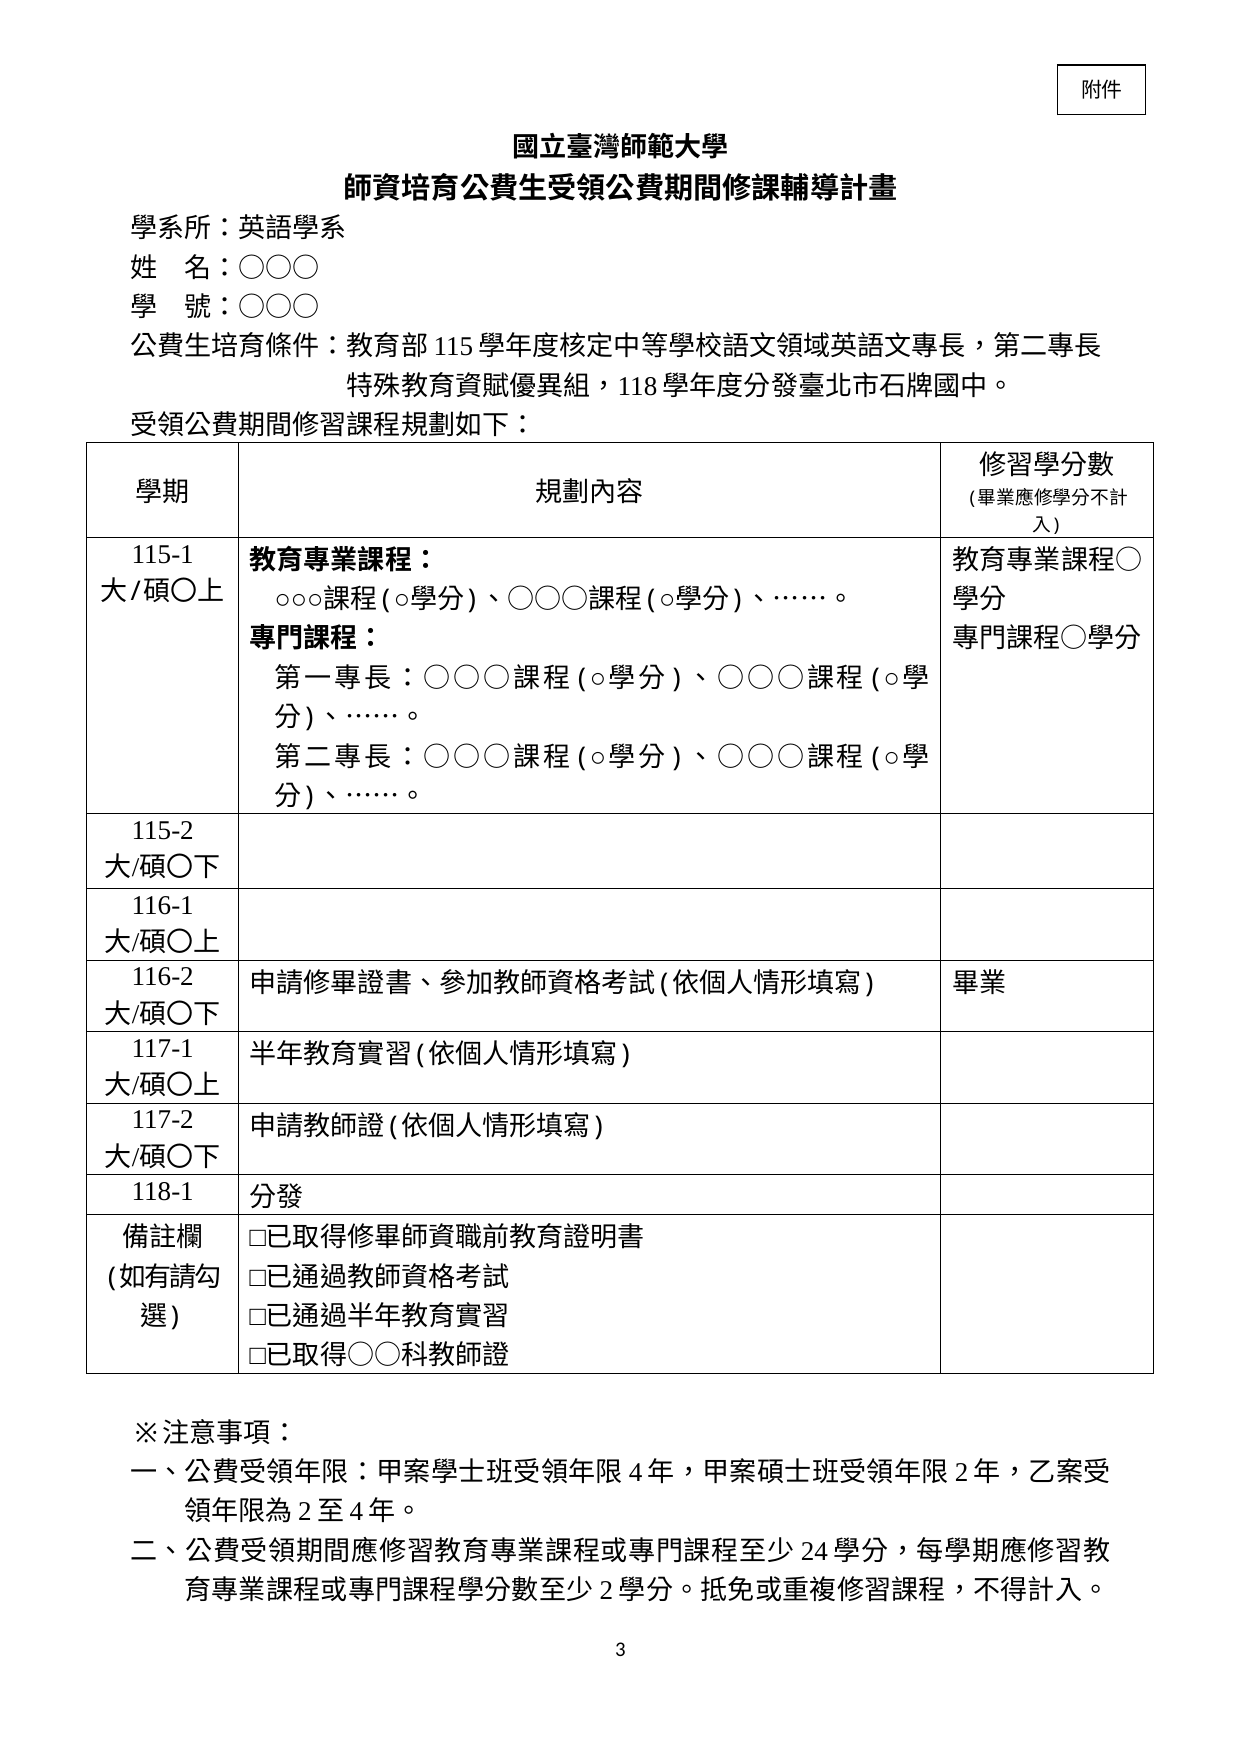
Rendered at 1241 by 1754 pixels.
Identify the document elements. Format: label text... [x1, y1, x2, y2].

text 學 號：○○○ [130, 285, 1110, 324]
table_cell 申請修畢證書、參加教師資格考試(依個人情形填寫) [239, 961, 940, 1031]
table_cell [239, 889, 940, 959]
text 一、公費受領年限：甲案學士班受領年限4年，甲案碩士班受領年限2年，乙案受領年限為2至4年。 [130, 1450, 1110, 1528]
table_header 修習學分數 (畢業應修學分不計入) [941, 443, 1153, 537]
text 公費生培育條件：教育部115學年度核定中等學校語文領域英語文專長，第二專長特殊教育資賦優異組，118學年度分發臺北市石牌國中。 [130, 324, 1110, 403]
text 國立臺灣師範大學 [130, 125, 1110, 164]
text 國立臺灣師範大學 [1058, 66, 1145, 114]
table_cell [941, 1104, 1153, 1174]
table_cell 分發 [239, 1175, 940, 1214]
text 附件2 [1073, 73, 1130, 106]
table_header 規劃內容 [239, 443, 940, 537]
table_cell 118-1 [87, 1175, 238, 1214]
table_cell 教育專業課程： ○○○課程(○學分)、○○○課程(○學分)、……。 專門課程： 第一專長：○○○課程(○學分)、○○○課程(○學分)、……。 第二專長：○○○課程(○學分)、○○○課程(○學分)、……。 [239, 538, 940, 813]
table_cell 116-1 大/碩〇上 [87, 889, 238, 959]
text 學系所：英語學系 [130, 206, 1110, 246]
table_cell [941, 814, 1153, 888]
table_cell [941, 1032, 1153, 1102]
table_cell 115-1 大/碩〇上 [87, 538, 238, 813]
table_cell [941, 1215, 1153, 1373]
table_cell 116-2 大/碩〇下 [87, 961, 238, 1031]
table_cell 教育專業課程○學分 專門課程○學分 [941, 538, 1153, 813]
table_cell □已取得修畢師資職前教育證明書 □已通過教師資格考試 □已通過半年教育實習 □已取得○○科教師證 [239, 1215, 940, 1373]
text ※注意事項： [130, 1411, 1110, 1450]
table_cell [239, 814, 940, 888]
text 受領公費期間修習課程規劃如下： [130, 403, 1110, 442]
table_cell 備註欄 (如有請勾選) [87, 1215, 238, 1373]
table_cell 117-2 大/碩〇下 [87, 1104, 238, 1174]
table_cell 畢業 [941, 961, 1153, 1031]
table_cell [941, 1175, 1153, 1214]
table_cell 117-1 大/碩〇上 [87, 1032, 238, 1102]
table_cell 115-2 大/碩〇下 [87, 814, 238, 888]
table_cell [941, 889, 1153, 959]
table_cell 半年教育實習(依個人情形填寫) [239, 1032, 940, 1102]
text 二、公費受領期間應修習教育專業課程或專門課程至少24學分，每學期應修習教育專業課程或專門課程學分數至少2學分。抵免或重複修習課程，不得計入。 [130, 1528, 1110, 1607]
table_header 學期 [87, 443, 238, 537]
table_cell 申請教師證(依個人情形填寫) [239, 1104, 940, 1174]
text 師資培育公費生受領公費期間修課輔導計畫 [130, 164, 1110, 206]
text 姓 名：○○○ [130, 246, 1110, 285]
